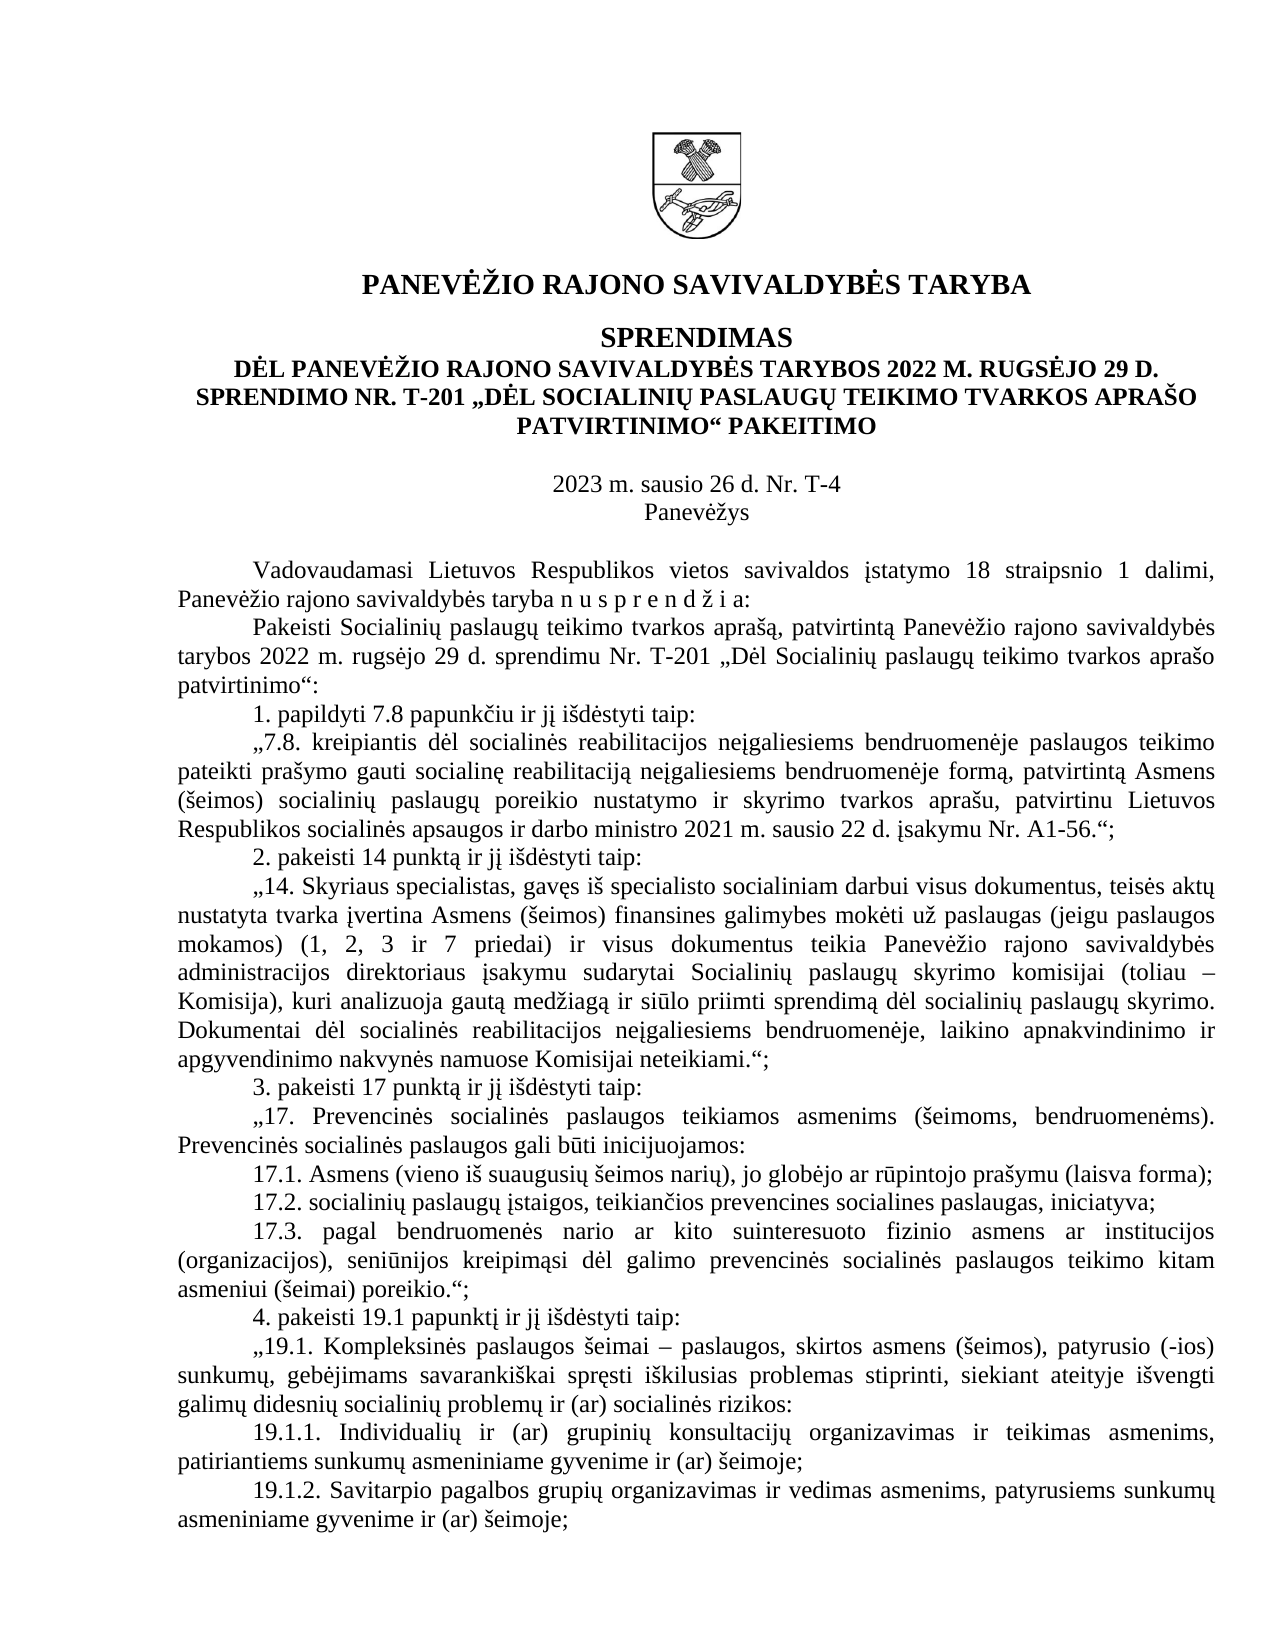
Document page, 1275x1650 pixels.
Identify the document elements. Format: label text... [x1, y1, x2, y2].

text Pakeisti Socialinių paslaugų teikimo tvarkos aprašą, patvirtintą Panevėžio rajono savivaldybės tarybos 2022 m. rugsėjo 29 d. sprendimu Nr. T-201 „Dėl Socialinių paslaugų teikimo tvarkos aprašo patvirtinimo“: [177, 612, 1216, 699]
text 17.3. pagal bendruomenės nario ar kito suinteresuoto fizinio asmens ar institucijos (organizacijos), seniūnijos kreipimąsi dėl galimo prevencinės socialinės paslaugos teikimo kitam asmeniui (šeimai) poreikio.“; [177, 1216, 1216, 1302]
text „7.8. kreipiantis dėl socialinės reabilitacijos neįgaliesiems bendruomenėje paslaugos teikimo pateikti prašymo gauti socialinę reabilitaciją neįgaliesiems bendruomenėje formą, patvirtintą Asmens (šeimos) socialinių paslaugų poreikio nustatymo ir skyrimo tvarkos aprašu, patvirtinu Lietuvos Respublikos socialinės apsaugos ir darbo ministro 2021 m. sausio 22 d. įsakymu Nr. A1-56.“; [177, 727, 1216, 842]
text SPRENDIMAS [177, 320, 1216, 354]
text 2. pakeisti 14 punktą ir jį išdėstyti taip: [177, 842, 1216, 871]
text 19.1.1. Individualių ir (ar) grupinių konsultacijų organizavimas ir teikimas asmenims, patiriantiems sunkumų asmeniniame gyvenime ir (ar) šeimoje; [177, 1417, 1216, 1475]
text Panevėžys [177, 497, 1216, 526]
text 17.1. Asmens (vieno iš suaugusių šeimos narių), jo globėjo ar rūpintojo prašymu (laisva forma); [177, 1159, 1216, 1187]
text 19.1.2. Savitarpio pagalbos grupių organizavimas ir vedimas asmenims, patyrusiems sunkumų asmeniniame gyvenime ir (ar) šeimoje; [177, 1475, 1216, 1532]
text 1. papildyti 7.8 papunkčiu ir jį išdėstyti taip: [177, 699, 1216, 727]
text „14. Skyriaus specialistas, gavęs iš specialisto socialiniam darbui visus dokumentus, teisės aktų nustatyta tvarka įvertina Asmens (šeimos) finansines galimybes mokėti už paslaugas (jeigu paslaugos mokamos) (1, 2, 3 ir 7 priedai) ir visus dokumentus teikia Panevėžio rajono savivaldybės administracijos direktoriaus įsakymu sudarytai Socialinių paslaugų skyrimo komisijai (toliau – Komisija), kuri analizuoja gautą medžiagą ir siūlo priimti sprendimą dėl socialinių paslaugų skyrimo. Dokumentai dėl socialinės reabilitacijos neįgaliesiems bendruomenėje, laikino apnakvindinimo ir apgyvendinimo nakvynės namuose Komisijai neteikiami.“; [177, 871, 1216, 1072]
text 4. pakeisti 19.1 papunktį ir jį išdėstyti taip: [177, 1302, 1216, 1331]
text Vadovaudamasi Lietuvos Respublikos vietos savivaldos įstatymo 18 straipsnio 1 dalimi, Panevėžio rajono savivaldybės taryba n u s p r e n d ž i a: [177, 555, 1216, 612]
text 3. pakeisti 17 punktą ir jį išdėstyti taip: [177, 1072, 1216, 1101]
text PANEVĖŽIO RAJONO SAVIVALDYBĖS TARYBA [177, 267, 1216, 301]
text 17.2. socialinių paslaugų įstaigos, teikiančios prevencines socialines paslaugas, iniciatyva; [177, 1187, 1216, 1216]
text „19.1. Kompleksinės paslaugos šeimai – paslaugos, skirtos asmens (šeimos), patyrusio (-ios) sunkumų, gebėjimams savarankiškai spręsti iškilusias problemas stiprinti, siekiant ateityje išvengti galimų didesnių socialinių problemų ir (ar) socialinės rizikos: [177, 1331, 1216, 1417]
text 2023 m. sausio 26 d. Nr. T-4 [177, 469, 1216, 497]
text „17. Prevencinės socialinės paslaugos teikiamos asmenims (šeimoms, bendruomenėms). Prevencinės socialinės paslaugos gali būti inicijuojamos: [177, 1101, 1216, 1159]
text DĖL PANEVĖŽIO RAJONO SAVIVALDYBĖS TARYBOS 2022 M. RUGSĖJO 29 D. SPRENDIMO NR. T-201 „DĖL SOCIALINIŲ PASLAUGŲ TEIKIMO TVARKOS APRAŠO PATVIRTINIMO“ PAKEITIMO [177, 354, 1216, 440]
